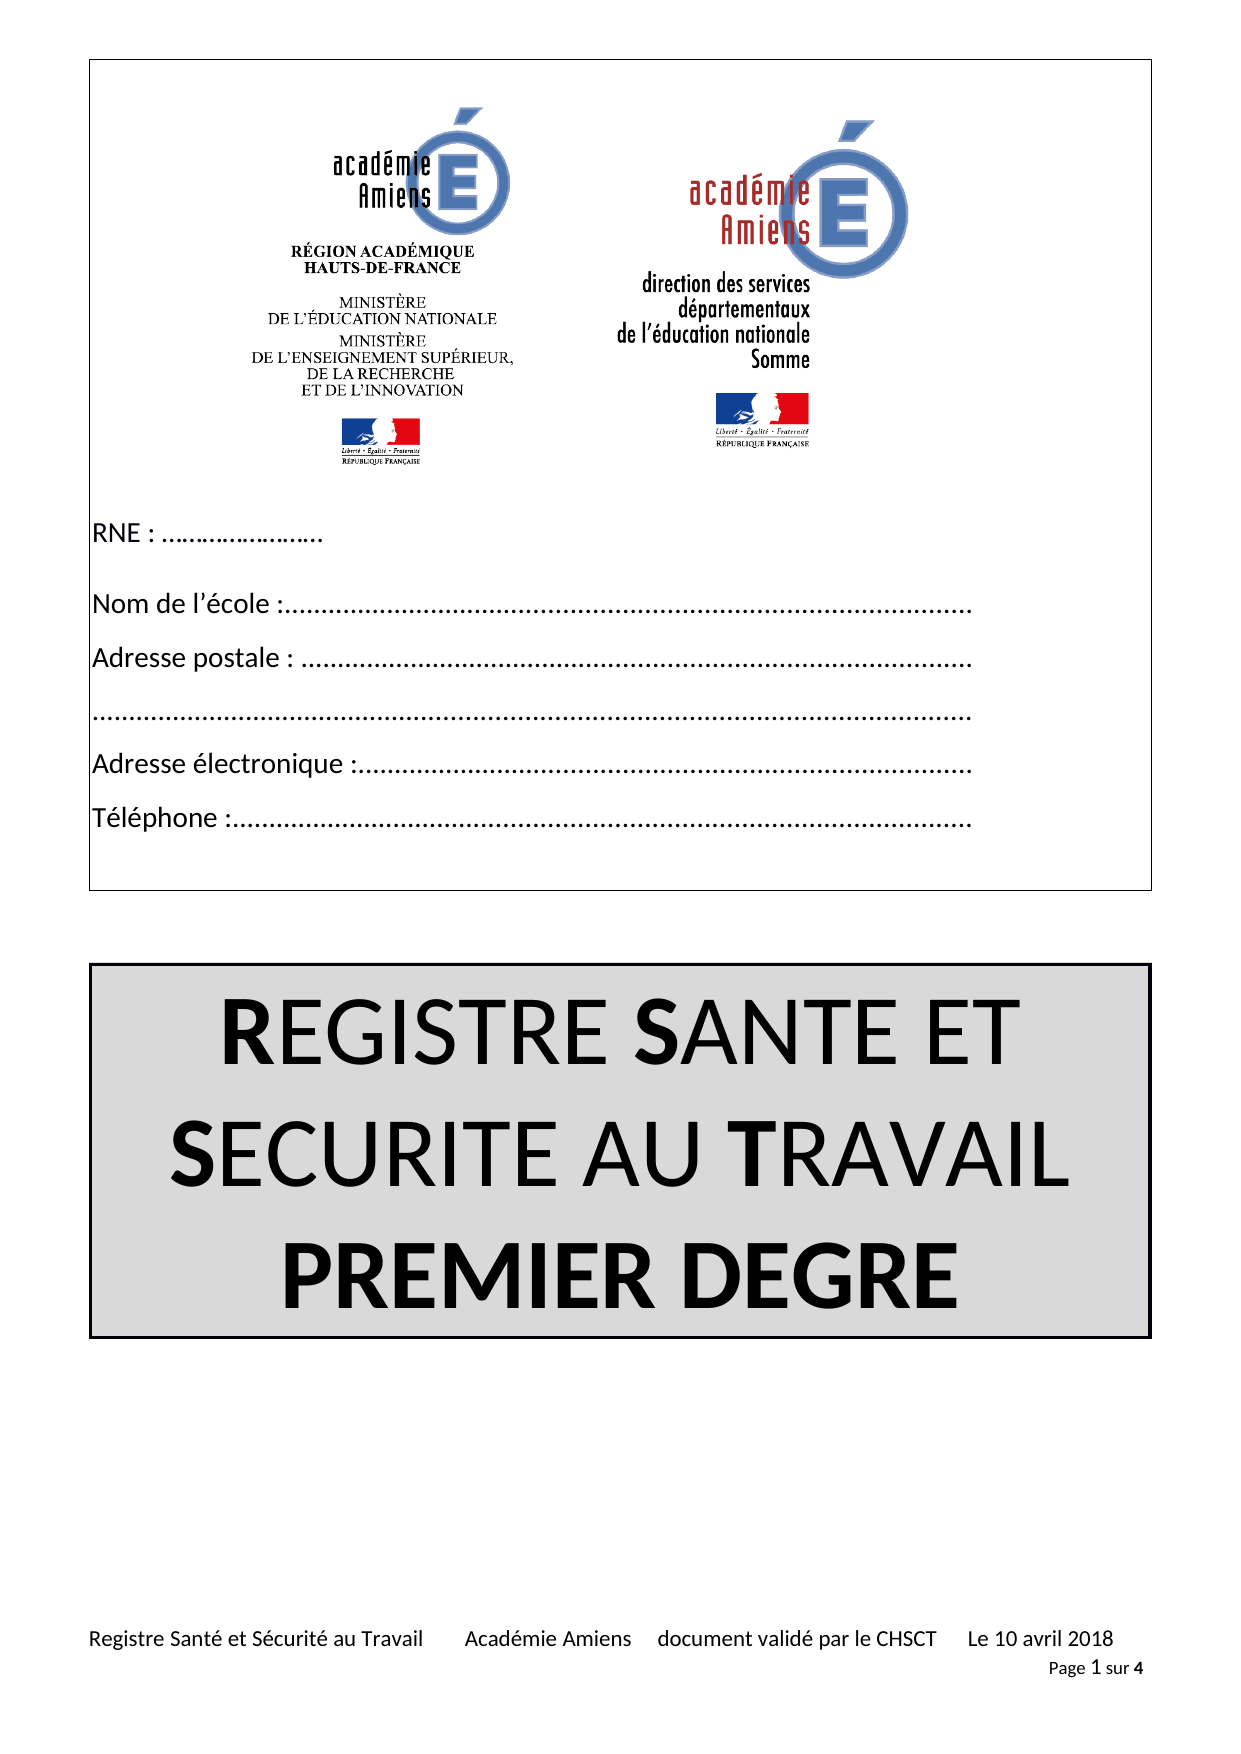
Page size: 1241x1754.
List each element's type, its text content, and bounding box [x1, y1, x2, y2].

picture [590, 70, 936, 500]
text REGISTRE SANTE ET SECURITE AU TRAVAIL [92, 966, 1148, 1207]
text Adresse électronique : [90, 742, 1151, 781]
text RNE : …………………… [90, 511, 1151, 550]
text Nom de l’école : [90, 582, 1151, 621]
picture [195, 68, 570, 501]
text PREMIER DEGRE [92, 1207, 1148, 1336]
text Téléphone : [90, 796, 1151, 835]
text Adresse postale : [90, 636, 1151, 674]
